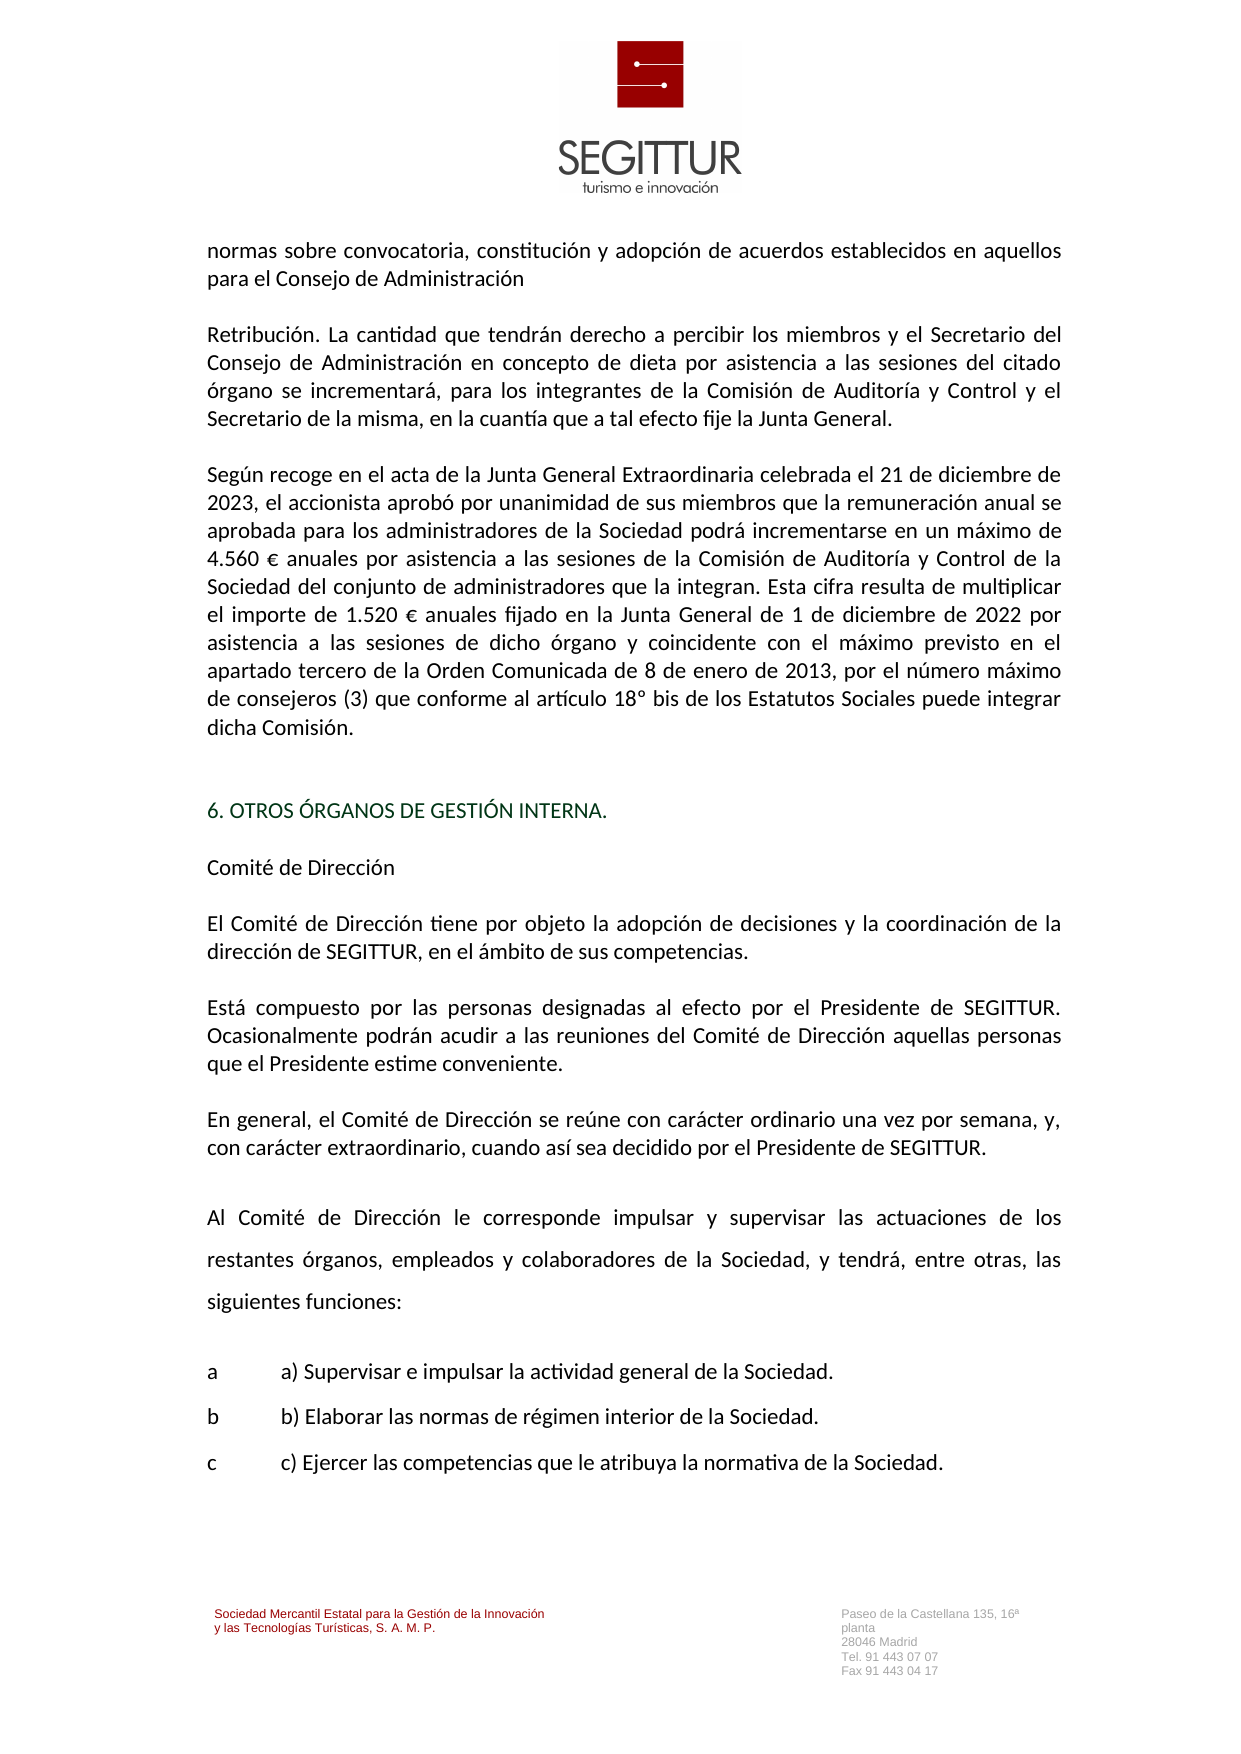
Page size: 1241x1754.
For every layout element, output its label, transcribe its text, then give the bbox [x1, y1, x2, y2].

text Comité de Dirección [207, 853, 1063, 881]
text El Comité de Dirección tiene por objeto la adopción de decisiones y la coordinación de la dirección de SEGITTUR, en el ámbito de sus competencias. [207, 909, 1063, 965]
text Según recoge en el acta de la Junta General Extraordinaria celebrada el 21 de diciembre de 2023, el accionista aprobó por unanimidad de sus miembros que la remuneración anual se aprobada para los administradores de la Sociedad podrá incrementarse en un máximo de 4.560 € anuales por asistencia a las sesiones de la Comisión de Auditoría y Control de la Sociedad del conjunto de administradores que la integran. Esta cifra resulta de multiplicar el importe de 1.520 € anuales fijado en la Junta General de 1 de diciembre de 2022 por asistencia a las sesiones de dicho órgano y coincidente con el máximo previsto en el apartado tercero de la Orden Comunicada de 8 de enero de 2013, por el número máximo de consejeros (3) que conforme al artículo 18º bis de los Estatutos Sociales puede integrar dicha Comisión. [207, 460, 1063, 741]
text normas sobre convocatoria, constitución y adopción de acuerdos establecidos en aquellos para el Consejo de Administración [207, 236, 1063, 292]
text 6. OTROS ÓRGANOS DE GESTIÓN INTERNA. [207, 797, 1063, 825]
text Está compuesto por las personas designadas al efecto por el Presidente de SEGITTUR. Ocasionalmente podrán acudir a las reuniones del Comité de Dirección aquellas personas que el Presidente estime conveniente. [207, 993, 1063, 1077]
list c) Ejercer las competencias que le atribuya la normativa de la Sociedad. [207, 1448, 1063, 1476]
text En general, el Comité de Dirección se reúne con carácter ordinario una vez por semana, y, con carácter extraordinario, cuando así sea decidido por el Presidente de SEGITTUR. [207, 1105, 1063, 1161]
text Retribución. La cantidad que tendrán derecho a percibir los miembros y el Secretario del Consejo de Administración en concepto de dieta por asistencia a las sesiones del citado órgano se incrementará, para los integrantes de la Comisión de Auditoría y Control y el Secretario de la misma, en la cuantía que a tal efecto fije la Junta General. [207, 320, 1063, 432]
list b) Elaborar las normas de régimen interior de la Sociedad. [207, 1402, 1063, 1431]
list a) Supervisar e impulsar la actividad general de la Sociedad. [207, 1357, 1063, 1385]
text Al Comité de Dirección le corresponde impulsar y supervisar las actuaciones de los restantes órganos, empleados y colaboradores de la Sociedad, y tendrá, entre otras, las siguientes funciones: [207, 1203, 1063, 1315]
